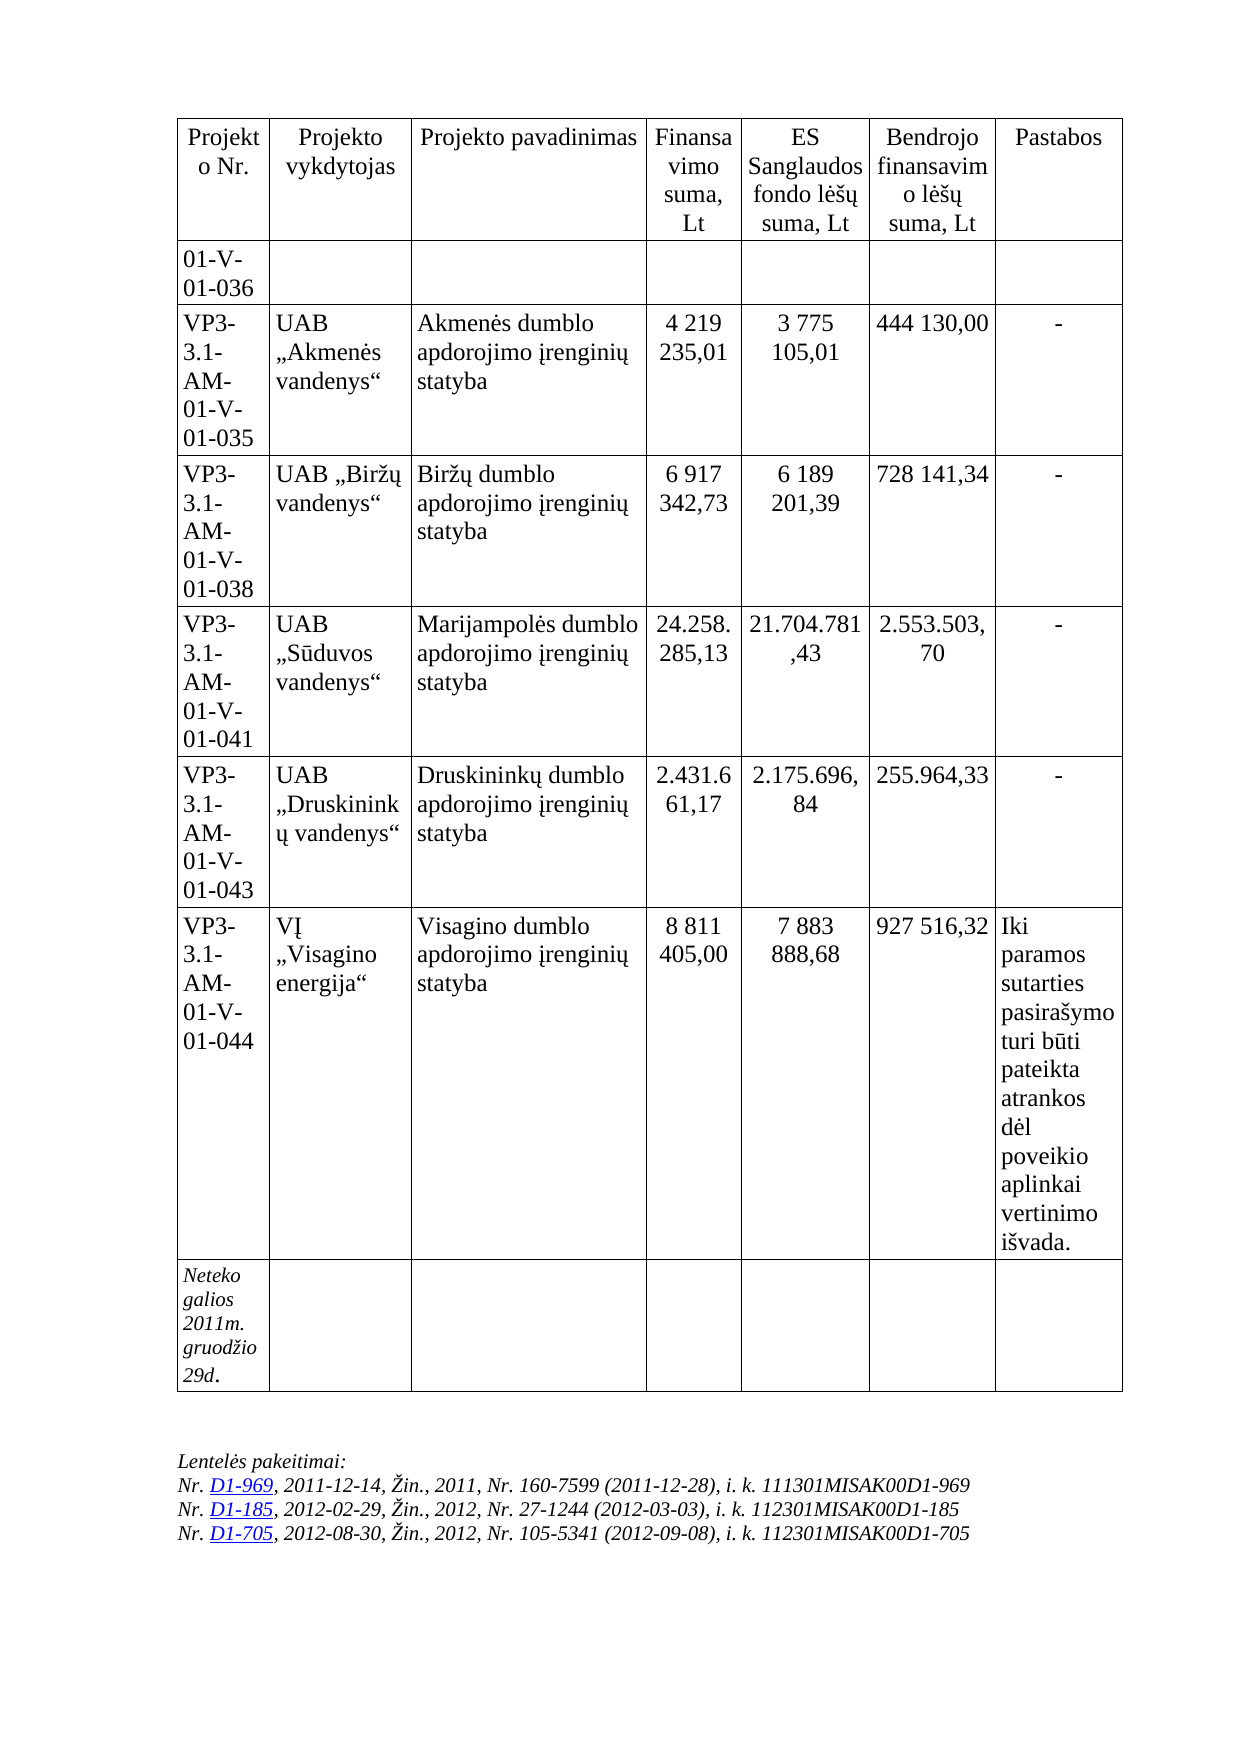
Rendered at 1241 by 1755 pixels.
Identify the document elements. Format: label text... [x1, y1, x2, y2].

table_header ES Sanglaudos fondo lėšų suma, Lt [742, 119, 869, 240]
table_cell 7 883 888,68 [742, 908, 869, 1259]
table_cell - [996, 757, 1122, 907]
table_cell VP3-3.1-AM-01-V-01-044 [178, 908, 269, 1259]
table_cell 2.553.503,70 [870, 607, 995, 756]
table_cell 2.431.661,17 [647, 757, 741, 907]
table_cell 24.258.285,13 [647, 607, 741, 756]
table_cell [647, 1260, 741, 1391]
table_cell [742, 1260, 869, 1391]
table_cell 4 219 235,01 [647, 305, 741, 455]
text Nr. D1-705, 2012-08-30, Žin., 2012, Nr. 105-5341 (2012-09-08), i. k. 112301MISAK00D1-705 [177, 1521, 1122, 1545]
table_header Projekto Nr. [178, 119, 269, 240]
table_cell VP3-3.1-AM-01-V-01-035 [178, 305, 269, 455]
table_cell 8 811 405,00 [647, 908, 741, 1259]
table_cell 21.704.781,43 [742, 607, 869, 756]
text Nr. D1-185, 2012-02-29, Žin., 2012, Nr. 27-1244 (2012-03-03), i. k. 112301MISAK00D1-185 [177, 1497, 1122, 1521]
text Lentelės pakeitimai: [177, 1449, 1122, 1473]
table_cell Druskininkų dumblo apdorojimo įrenginių statyba [412, 757, 646, 907]
table_cell VĮ „Visagino energija“ [270, 908, 411, 1259]
table_cell Marijampolės dumblo apdorojimo įrenginių statyba [412, 607, 646, 756]
table_cell [996, 1260, 1122, 1391]
table_cell VP3-3.1-AM-01-V- 01-043 [178, 757, 269, 907]
table_cell UAB „Druskininkų vandenys“ [270, 757, 411, 907]
table_header Projekto pavadinimas [412, 119, 646, 240]
table_header Projekto vykdytojas [270, 119, 411, 240]
table_header Bendrojo finansavimo lėšų suma, Lt [870, 119, 995, 240]
table_cell VP3-3.1-AM-01-V- 01-041 [178, 607, 269, 756]
table_cell 728 141,34 [870, 456, 995, 606]
text Nr. D1-969, 2011-12-14, Žin., 2011, Nr. 160-7599 (2011-12-28), i. k. 111301MISAK00D1-969 [177, 1473, 1122, 1497]
table_cell [647, 241, 741, 304]
table_cell - [996, 607, 1122, 756]
table_cell [870, 241, 995, 304]
table_cell [412, 1260, 646, 1391]
table_cell - [996, 241, 1122, 304]
table_cell Neteko galios 2011m. gruodžio 29d. [178, 1260, 269, 1391]
table_cell 2.175.696,84 [742, 757, 869, 907]
table_cell Iki paramos sutarties pasirašymo turi būti pateikta atrankos dėl poveikio aplinkai vertinimo išvada. [996, 908, 1122, 1259]
table_cell [742, 241, 869, 304]
table_cell 3 775 105,01 [742, 305, 869, 455]
table_cell UAB „Sūduvos vandenys“ [270, 607, 411, 756]
table_cell UAB „Akmenės vandenys“ [270, 305, 411, 455]
table_cell Akmenės dumblo apdorojimo įrenginių statyba [412, 305, 646, 455]
table_cell 6 917 342,73 [647, 456, 741, 606]
table_cell [870, 1260, 995, 1391]
table_header Finansavimo suma, Lt [647, 119, 741, 240]
table_cell 255.964,33 [870, 757, 995, 907]
table_cell 01-V- 01-036 [178, 241, 269, 304]
table_cell Visagino dumblo apdorojimo įrenginių statyba [412, 908, 646, 1259]
table_header Pastabos [996, 119, 1122, 240]
table_cell - [996, 456, 1122, 606]
table_cell [270, 241, 411, 304]
table_cell 6 189 201,39 [742, 456, 869, 606]
table_cell - [996, 305, 1122, 455]
table_cell 927 516,32 [870, 908, 995, 1259]
table_cell [270, 1260, 411, 1391]
table_cell VP3-3.1-AM-01-V-01-038 [178, 456, 269, 606]
table_cell 444 130,00 [870, 305, 995, 455]
table_cell UAB „Biržų vandenys“ [270, 456, 411, 606]
table_cell [412, 241, 646, 304]
table_cell Biržų dumblo apdorojimo įrenginių statyba [412, 456, 646, 606]
